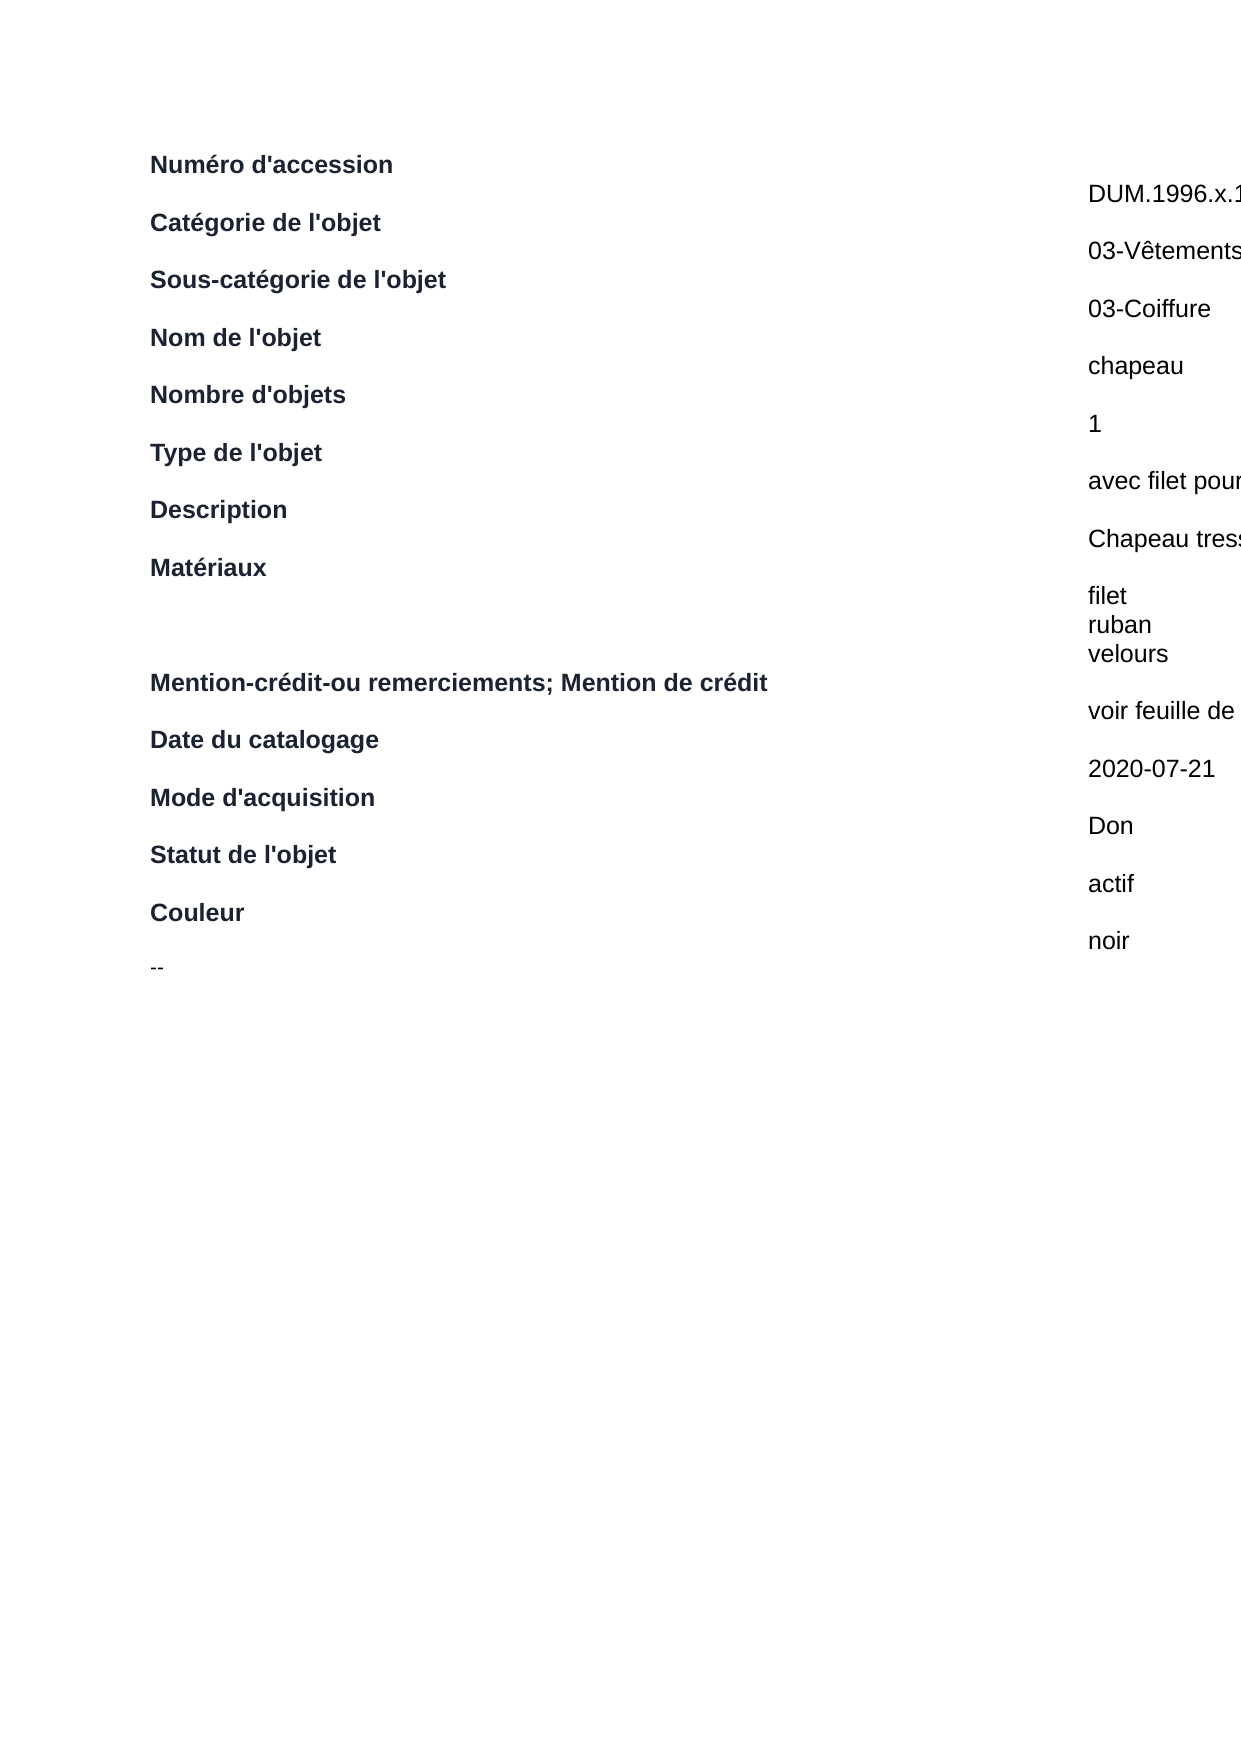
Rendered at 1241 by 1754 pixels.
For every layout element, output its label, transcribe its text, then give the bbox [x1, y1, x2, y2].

text Nom de l'objet [150, 322, 1090, 351]
text Don [1088, 811, 1240, 840]
text -- [150, 955, 1090, 979]
text actif [1088, 869, 1240, 897]
text Mention-crédit-ou remerciements; Mention de crédit [150, 667, 1090, 696]
text Chapeau tressé noir avec filet noir et ruban de velour noir. [1088, 524, 1240, 552]
text Statut de l'objet [150, 840, 1090, 869]
text Mode d'acquisition [150, 782, 1090, 811]
text Sous-catégorie de l'objet [150, 265, 1090, 294]
text Numéro d'accession [150, 150, 1090, 179]
text 03-Coiffure [1088, 294, 1240, 322]
text 2020-07-21 [1088, 754, 1240, 782]
text Couleur [150, 897, 1090, 926]
text noir [1088, 926, 1240, 955]
text Date du catalogage [150, 725, 1090, 754]
text ruban [1088, 610, 1240, 639]
text Description [150, 495, 1090, 524]
text Catégorie de l'objet [150, 207, 1090, 236]
text filet [1088, 581, 1240, 610]
text chapeau [1088, 351, 1240, 380]
text Type de l'objet [150, 437, 1090, 466]
text Matériaux [150, 552, 1090, 581]
text 1 [1088, 409, 1240, 437]
text voir feuille de don # 36 [1088, 696, 1240, 725]
text velours [1088, 639, 1240, 667]
text DUM.1996.x.1727 [1088, 179, 1240, 207]
text Nombre d'objets [150, 380, 1090, 409]
text avec filet pour dame [1088, 466, 1240, 495]
text 03-Vêtements et accessoires [1088, 236, 1240, 265]
